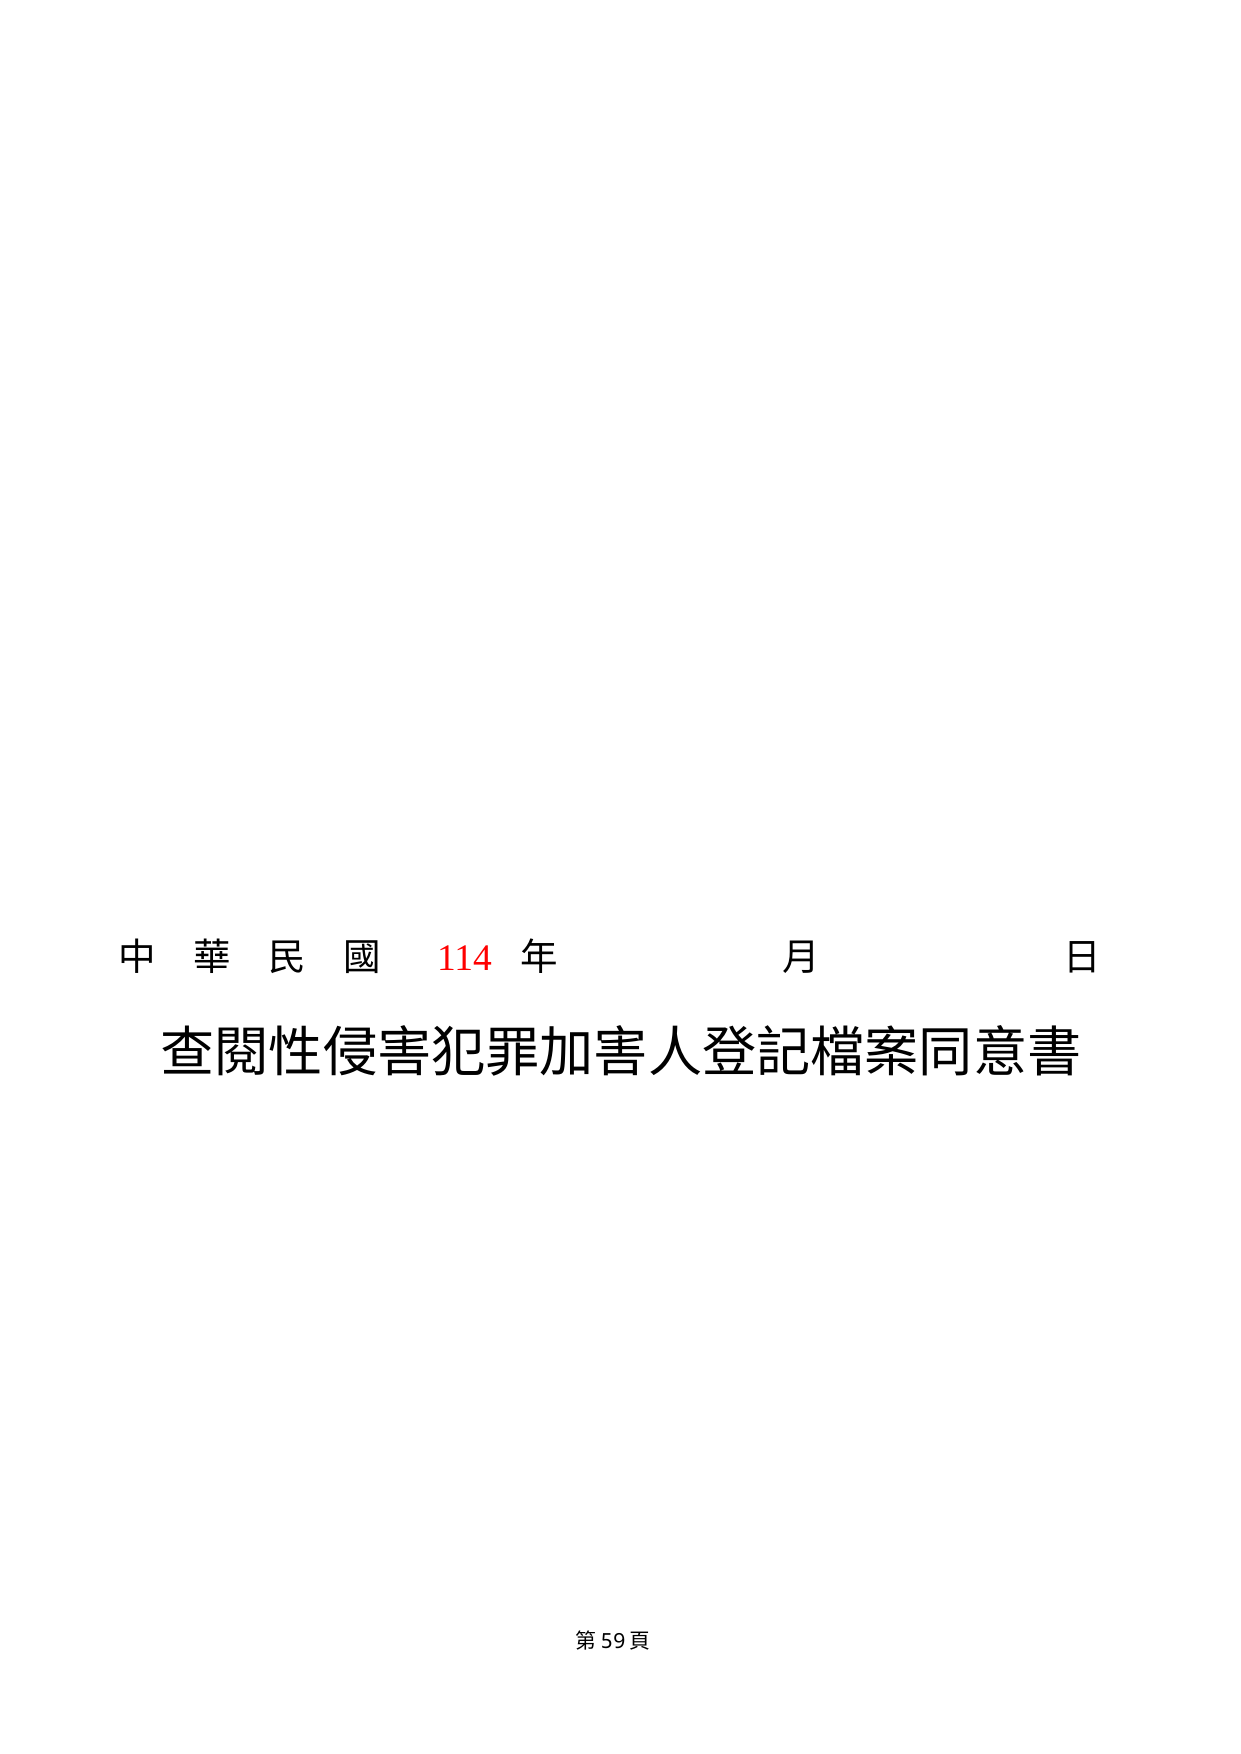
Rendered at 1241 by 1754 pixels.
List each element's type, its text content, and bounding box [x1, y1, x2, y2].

text 中 華 民 國 114 年 月 日 [118, 912, 1107, 975]
text 查閱性侵害犯罪加害人登記檔案同意書 [118, 975, 1123, 1100]
